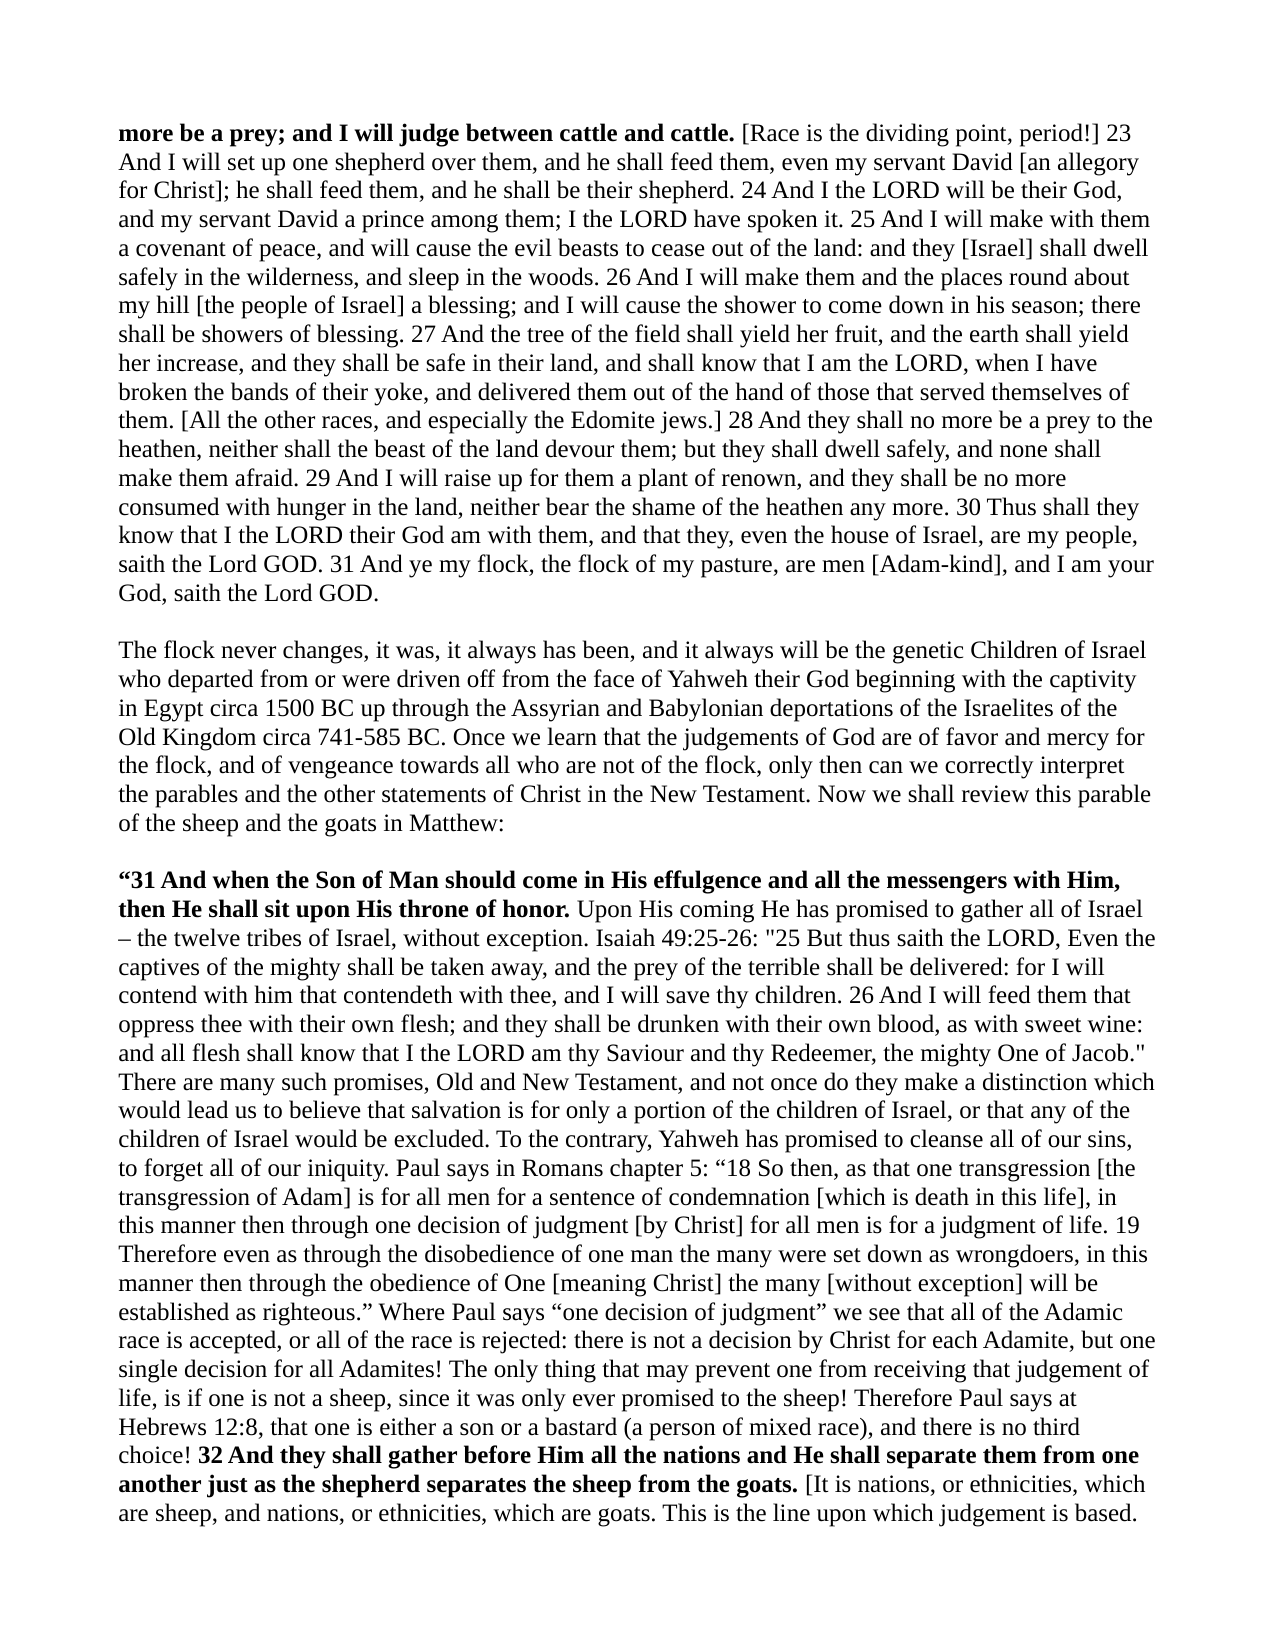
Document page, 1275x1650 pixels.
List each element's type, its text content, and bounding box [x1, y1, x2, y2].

text more be a prey; and I will judge between cattle and cattle. [Race is the dividing point, period!] 23 And I will set up one shepherd over them, and he shall feed them, even my servant David [an allegory for Christ]; he shall feed them, and he shall be their shepherd. 24 And I the LORD will be their God, and my servant David a prince among them; I the LORD have spoken it. 25 And I will make with them a covenant of peace, and will cause the evil beasts to cease out of the land: and they [Israel] shall dwell safely in the wilderness, and sleep in the woods. 26 And I will make them and the places round about my hill [the people of Israel] a blessing; and I will cause the shower to come down in his season; there shall be showers of blessing. 27 And the tree of the field shall yield her fruit, and the earth shall yield her increase, and they shall be safe in their land, and shall know that I am the LORD, when I have broken the bands of their yoke, and delivered them out of the hand of those that served themselves of them. [All the other races, and especially the Edomite jews.] 28 And they shall no more be a prey to the heathen, neither shall the beast of the land devour them; but they shall dwell safely, and none shall make them afraid. 29 And I will raise up for them a plant of renown, and they shall be no more consumed with hunger in the land, neither bear the shame of the heathen any more. 30 Thus shall they know that I the LORD their God am with them, and that they, even the house of Israel, are my people, saith the Lord GOD. 31 And ye my flock, the flock of my pasture, are men [Adam-kind], and I am your God, saith the Lord GOD. [118, 118, 1157, 607]
text The flock never changes, it was, it always has been, and it always will be the genetic Children of Israel who departed from or were driven off from the face of Yahweh their God beginning with the captivity in Egypt circa 1500 BC up through the Assyrian and Babylonian deportations of the Israelites of the Old Kingdom circa 741-585 BC. Once we learn that the judgements of God are of favor and mercy for the flock, and of vengeance towards all who are not of the flock, only then can we correctly interpret the parables and the other statements of Christ in the New Testament. Now we shall review this parable of the sheep and the goats in Matthew: [118, 636, 1157, 837]
text “31 And when the Son of Man should come in His effulgence and all the messengers with Him, then He shall sit upon His throne of honor. Upon His coming He has promised to gather all of Israel – the twelve tribes of Israel, without exception. Isaiah 49:25-26: "25 But thus saith the LORD, Even the captives of the mighty shall be taken away, and the prey of the terrible shall be delivered: for I will contend with him that contendeth with thee, and I will save thy children. 26 And I will feed them that oppress thee with their own flesh; and they shall be drunken with their own blood, as with sweet wine: and all flesh shall know that I the LORD am thy Saviour and thy Redeemer, the mighty One of Jacob." There are many such promises, Old and New Testament, and not once do they make a distinction which would lead us to believe that salvation is for only a portion of the children of Israel, or that any of the children of Israel would be excluded. To the contrary, Yahweh has promised to cleanse all of our sins, to forget all of our iniquity. Paul says in Romans chapter 5: “18 So then, as that one transgression [the transgression of Adam] is for all men for a sentence of condemnation [which is death in this life], in this manner then through one decision of judgment [by Christ] for all men is for a judgment of life. 19 Therefore even as through the disobedience of one man the many were set down as wrongdoers, in this manner then through the obedience of One [meaning Christ] the many [without exception] will be established as righteous.” Where Paul says “one decision of judgment” we see that all of the Adamic race is accepted, or all of the race is rejected: there is not a decision by Christ for each Adamite, but one single decision for all Adamites! The only thing that may prevent one from receiving that judgement of life, is if one is not a sheep, since it was only ever promised to the sheep! Therefore Paul says at Hebrews 12:8, that one is either a son or a bastard (a person of mixed race), and there is no third choice! 32 And they shall gather before Him all the nations and He shall separate them from one another just as the shepherd separates the sheep from the goats. [It is nations, or ethnicities, which are sheep, and nations, or ethnicities, which are goats. This is the line upon which judgement is based. [118, 866, 1157, 1527]
